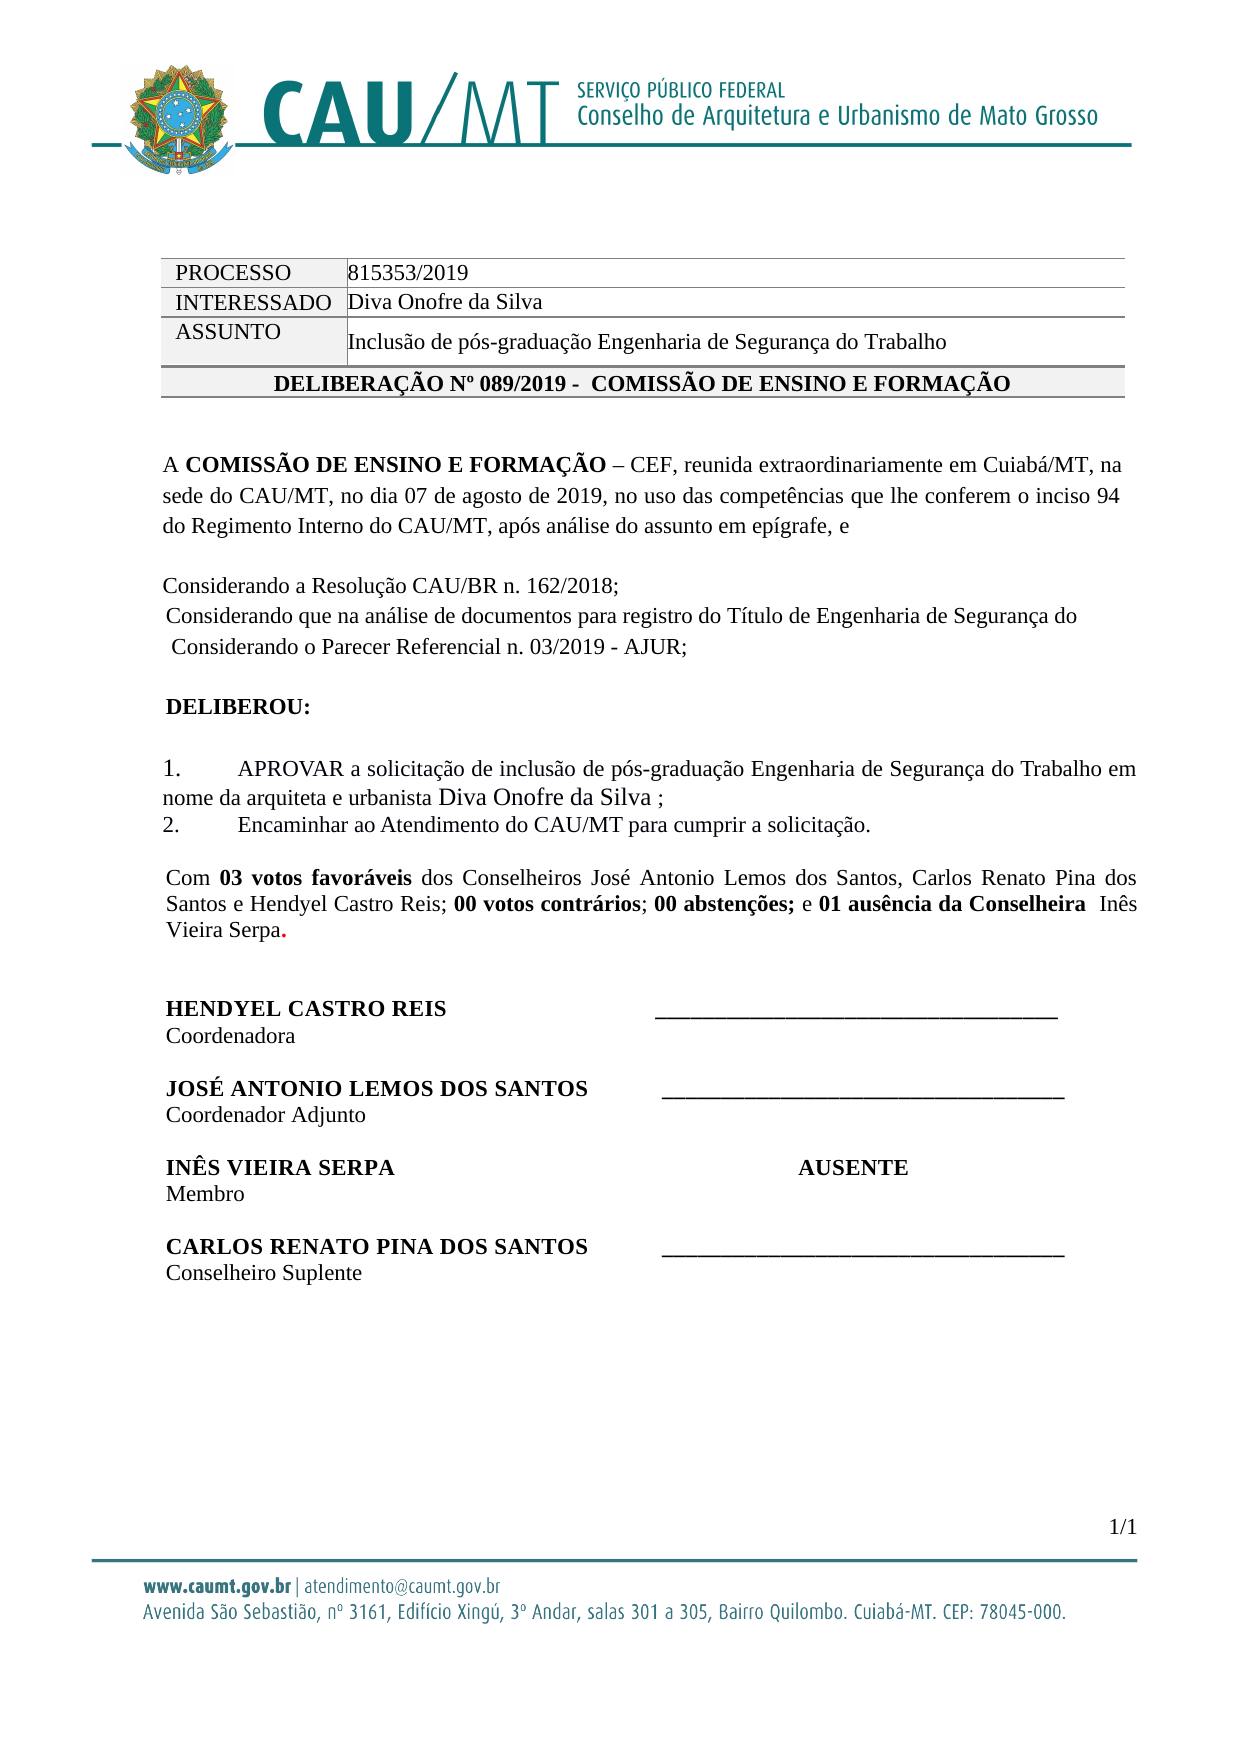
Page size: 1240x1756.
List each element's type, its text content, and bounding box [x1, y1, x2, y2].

text DELIBEROU: [166, 693, 1137, 719]
table_cell Inclusão de pós-graduação Engenharia de Segurança do Trabalho [348, 318, 1125, 364]
table_cell ASSUNTO [161, 318, 347, 364]
list Encaminhar ao Atendimento do CAU/MT para cumprir a solicitação. [162, 811, 1137, 837]
text Considerando o Parecer Referencial n. 03/2019 - AJUR; [166, 633, 1137, 659]
text Considerando que na análise de documentos para registro do Título de Engenharia de Segurança do [166, 602, 1137, 629]
text Considerando a Resolução CAU/BR n. 162/2018; [162, 572, 1123, 599]
text HENDYEL CASTRO REIS __________________________________ [166, 996, 1137, 1022]
table_header 815353/2019 [348, 259, 1125, 287]
table_header PROCESSO [161, 259, 347, 287]
text inês vieira serpa ausente [166, 1154, 1137, 1180]
text CARLOS RENATO PINA DOS SANTOS __________________________________ [166, 1233, 1137, 1259]
text A COMISSÃO DE ENSINO E FORMAÇÃO – CEF, reunida extraordinariamente em Cuiabá/MT, na sede do CAU/MT, no dia 07 de agosto de 2019, no uso das competências que lhe conferem o inciso 94 do Regimento Interno do CAU/MT, após análise do assunto em epígrafe, e [162, 451, 1123, 538]
text Coordenadora [166, 1022, 1137, 1048]
table_cell INTERESSADO [161, 288, 347, 316]
list APROVAR a solicitação de inclusão de pós-graduação Engenharia de Segurança do Trabalho em nome da arquiteta e urbanista Diva Onofre da Silva ; [162, 753, 1137, 811]
table_cell Diva Onofre da Silva [348, 288, 1125, 316]
text Coordenador Adjunto [166, 1101, 1137, 1127]
table_cell DELIBERAÇÃO Nº 089/2019 - COMISSÃO DE ENSINO E FORMAÇÃO [161, 368, 1125, 396]
text Com 03 votos favoráveis dos Conselheiros José Antonio Lemos dos Santos, Carlos Renato Pina dos Santos e Hendyel Castro Reis; 00 votos contrários; 00 abstenções; e 01 ausência da Conselheira Inês Vieira Serpa. [166, 864, 1137, 943]
text Membro [166, 1180, 1137, 1206]
text JOSÉ ANTONIO LEMOS DOS SANTOS __________________________________ [166, 1074, 1137, 1101]
text Conselheiro Suplente [166, 1259, 1137, 1285]
